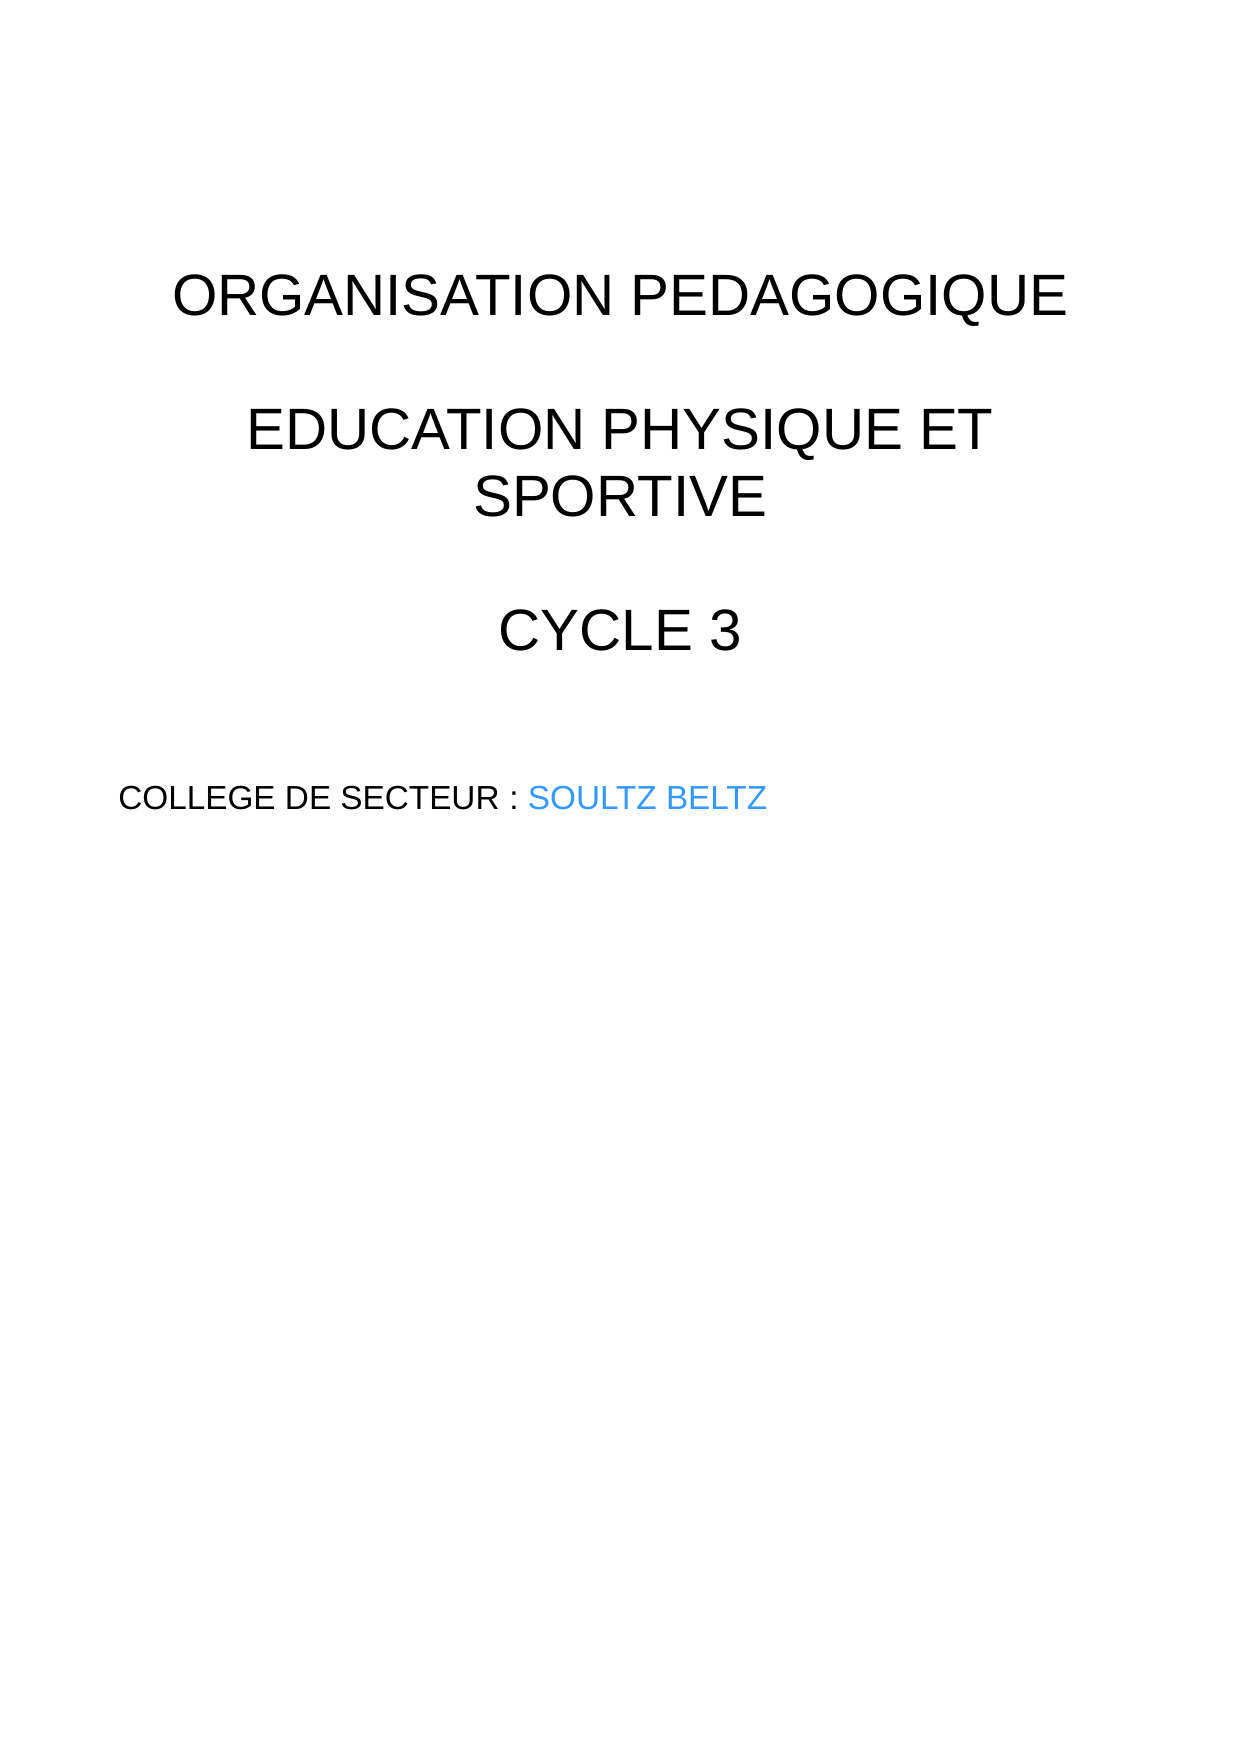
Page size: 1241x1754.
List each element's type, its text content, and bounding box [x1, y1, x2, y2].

text ORGANISATION PEDAGOGIQUE [118, 260, 1122, 327]
text CYCLE 3 [118, 596, 1122, 663]
text COLLEGE DE SECTEUR : SOULTZ BELTZ [118, 778, 1122, 816]
text EDUCATION PHYSIQUE ET SPORTIVE [118, 394, 1122, 529]
